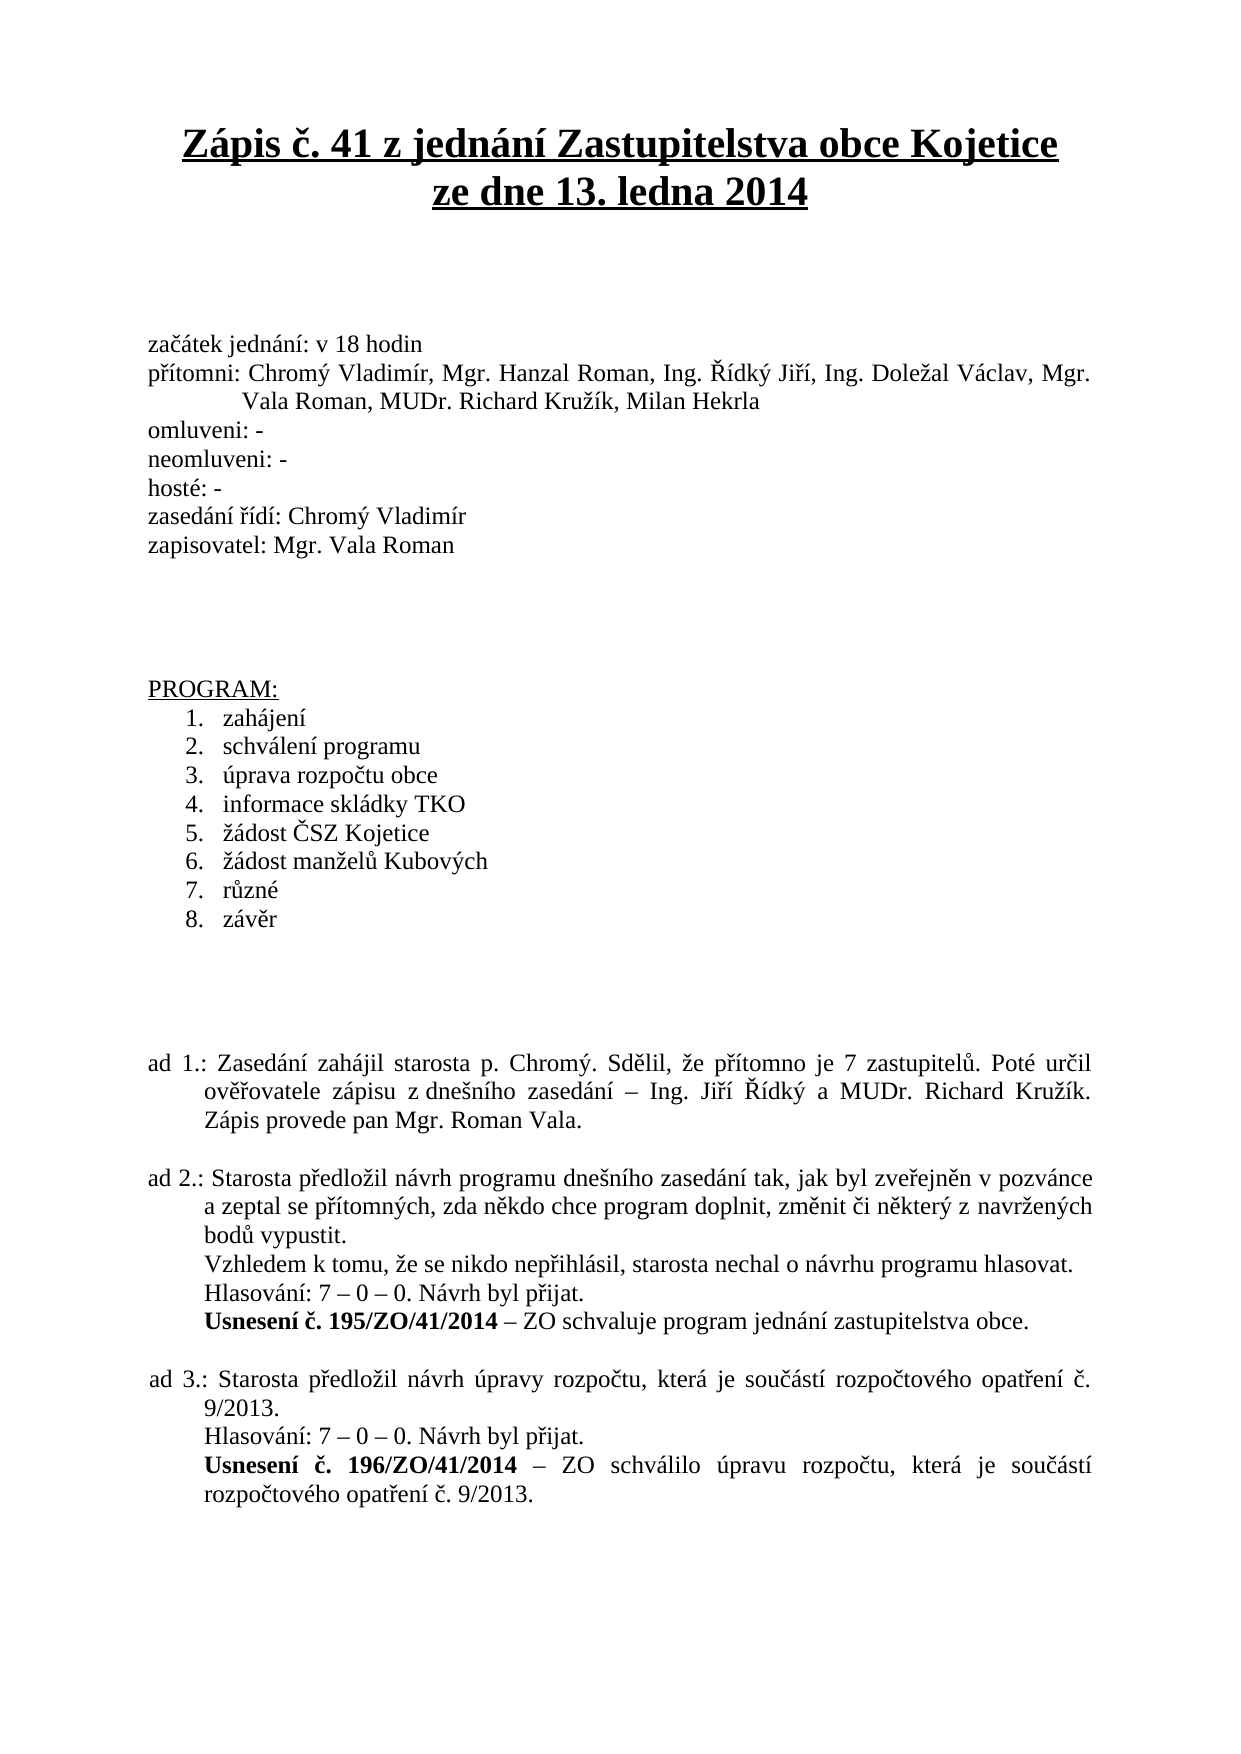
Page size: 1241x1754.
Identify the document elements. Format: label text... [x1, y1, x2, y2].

text zasedání řídí: Chromý Vladimír [148, 501, 1092, 530]
list zahájení [185, 703, 1092, 731]
text ad 1.: Zasedání zahájil starosta p. Chromý. Sdělil, že přítomno je 7 zastupitelů. Poté určil ověřovatele zápisu z dnešního zasedání – Ing. Jiří Řídký a MUDr. Richard Kružík. Zápis provede pan Mgr. Roman Vala. [148, 1048, 1092, 1134]
text přítomni: Chromý Vladimír, Mgr. Hanzal Roman, Ing. Řídký Jiří, Ing. Doležal Václav, Mgr. Vala Roman, MUDr. Richard Kružík, Milan Hekrla [148, 358, 1092, 415]
list úprava rozpočtu obce [185, 760, 1092, 789]
text hosté: - [148, 473, 1092, 501]
text PROGRAM: [148, 674, 1092, 703]
text Usnesení č. 196/ZO/41/2014 – ZO schválilo úpravu rozpočtu, která je součástí rozpočtového opatření č. 9/2013. [204, 1450, 1092, 1508]
text Usnesení č. 195/ZO/41/2014 – ZO schvaluje program jednání zastupitelstva obce. [204, 1306, 1092, 1335]
list žádost manželů Kubových [185, 846, 1092, 875]
list žádost ČSZ Kojetice [185, 818, 1092, 846]
text ad 2.: Starosta předložil návrh programu dnešního zasedání tak, jak byl zveřejněn v pozvánce a zeptal se přítomných, zda někdo chce program doplnit, změnit či některý z navržených bodů vypustit. [148, 1163, 1092, 1249]
text Hlasování: 7 – 0 – 0. Návrh byl přijat. [149, 1421, 1092, 1450]
text neomluveni: - [148, 444, 1092, 473]
list různé [185, 875, 1092, 904]
text Hlasování: 7 – 0 – 0. Návrh byl přijat. [204, 1278, 1092, 1306]
list závěr [185, 904, 1092, 933]
text omluveni: - [148, 415, 1092, 444]
list schválení programu [185, 731, 1092, 760]
text Zápis č. 41 z jednání Zastupitelstva obce Kojetice [148, 118, 1092, 166]
text ze dne 13. ledna 2014 [148, 166, 1092, 214]
text ad 3.: Starosta předložil návrh úpravy rozpočtu, která je součástí rozpočtového opatření č. 9/2013. [149, 1364, 1092, 1421]
list informace skládky TKO [185, 789, 1092, 818]
text Vzhledem k tomu, že se nikdo nepřihlásil, starosta nechal o návrhu programu hlasovat. [204, 1249, 1092, 1278]
text začátek jednání: v 18 hodin [148, 329, 1092, 358]
text zapisovatel: Mgr. Vala Roman [148, 530, 1092, 559]
